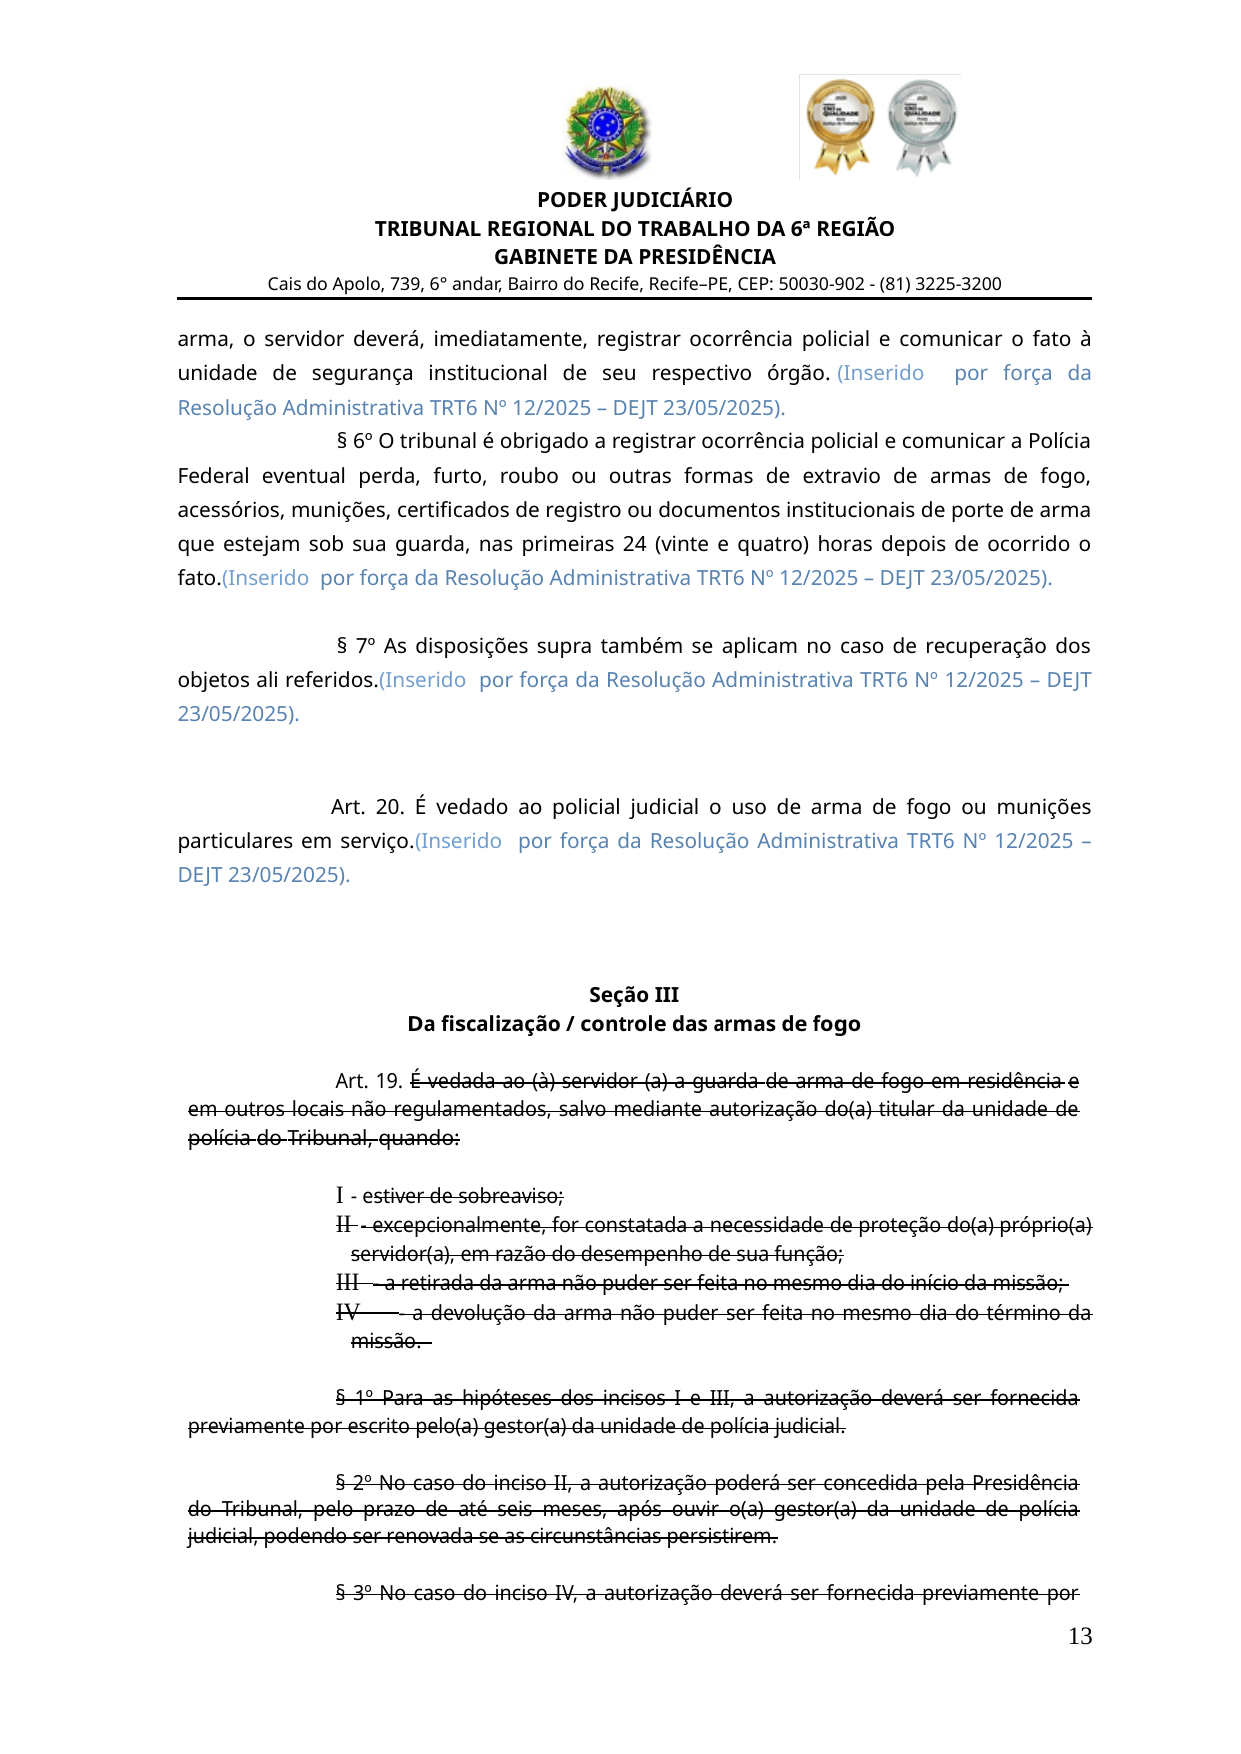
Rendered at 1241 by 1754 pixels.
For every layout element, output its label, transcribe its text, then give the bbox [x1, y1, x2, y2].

text § 2º No caso do inciso II, a autorização poderá ser concedida pela Presidência do Tribunal, pelo prazo de até seis meses, após ouvir o(a) gestor(a) da unidade de polícia judicial, podendo ser renovada se as circunstâncias persistirem. [188, 1512, 1080, 1549]
text § 3º No caso do inciso IV, a autorização deverá ser fornecida previamente por [188, 1578, 1080, 1605]
list - estiver de sobreaviso; [336, 1180, 1092, 1209]
text § 7º As disposições supra também se aplicam no caso de recuperação dos objetos ali referidos.(Inserido por força da Resolução Administrativa TRT6 Nº 12/2025 – DEJT 23/05/2025). [177, 631, 1092, 728]
list - a devolução da arma não puder ser feita no mesmo dia do término da missão. [336, 1297, 1092, 1314]
text Art. 20. É vedado ao policial judicial o uso de arma de fogo ou munições particulares em serviço.(Inserido por força da Resolução Administrativa TRT6 Nº 12/2025 – DEJT 23/05/2025). [177, 792, 1092, 888]
text § 1º Para as hipóteses dos incisos I e III, a autorização deverá ser fornecida previamente por escrito pelo(a) gestor(a) da unidade de polícia judicial. [188, 1383, 1080, 1440]
picture [798, 73, 962, 180]
text Seção III [254, 980, 1013, 1009]
list - excepcionalmente, for constatada a necessidade de proteção do(a) próprio(a) servidor(a), em razão do desempenho de sua função; [336, 1209, 1092, 1267]
text § 2º No caso do inciso II, a autorização poderá ser concedida pela Presidência do Tribunal, pelo prazo de até seis meses, após ouvir o(a) gestor(a) da unidade de polícia judicial, podendo ser renovada se as circunstâncias persistirem. [188, 1468, 1080, 1510]
text arma, o servidor deverá, imediatamente, registrar ocorrência policial e comunicar o fato à unidade de segurança institucional de seu respectivo órgão. (Inserido por força da Resolução Administrativa TRT6 Nº 12/2025 – DEJT 23/05/2025). [177, 324, 1092, 421]
list - a retirada da arma não puder ser feita no mesmo dia do início da missão; [336, 1267, 1092, 1297]
picture [562, 86, 653, 180]
text § 6º O tribunal é obrigado a registrar ocorrência policial e comunicar a Polícia Federal eventual perda, furto, roubo ou outras formas de extravio de armas de fogo, acessórios, munições, certificados de registro ou documentos institucionais de porte de arma que estejam sob sua guarda, nas primeiras 24 (vinte e quatro) horas depois de ocorrido o fato.(Inserido por força da Resolução Administrativa TRT6 Nº 12/2025 – DEJT 23/05/2025). [177, 427, 1092, 591]
text Da fiscalização / controle das armas de fogo [254, 1009, 1013, 1037]
list - a devolução da arma não puder ser feita no mesmo dia do término da missão. [336, 1314, 1092, 1354]
text Art. 19. É vedada ao (à) servidor (a) a guarda de arma de fogo em residência e em outros locais não regulamentados, salvo mediante autorização do(a) titular da unidade de polícia do Tribunal, quando: [188, 1066, 1081, 1151]
